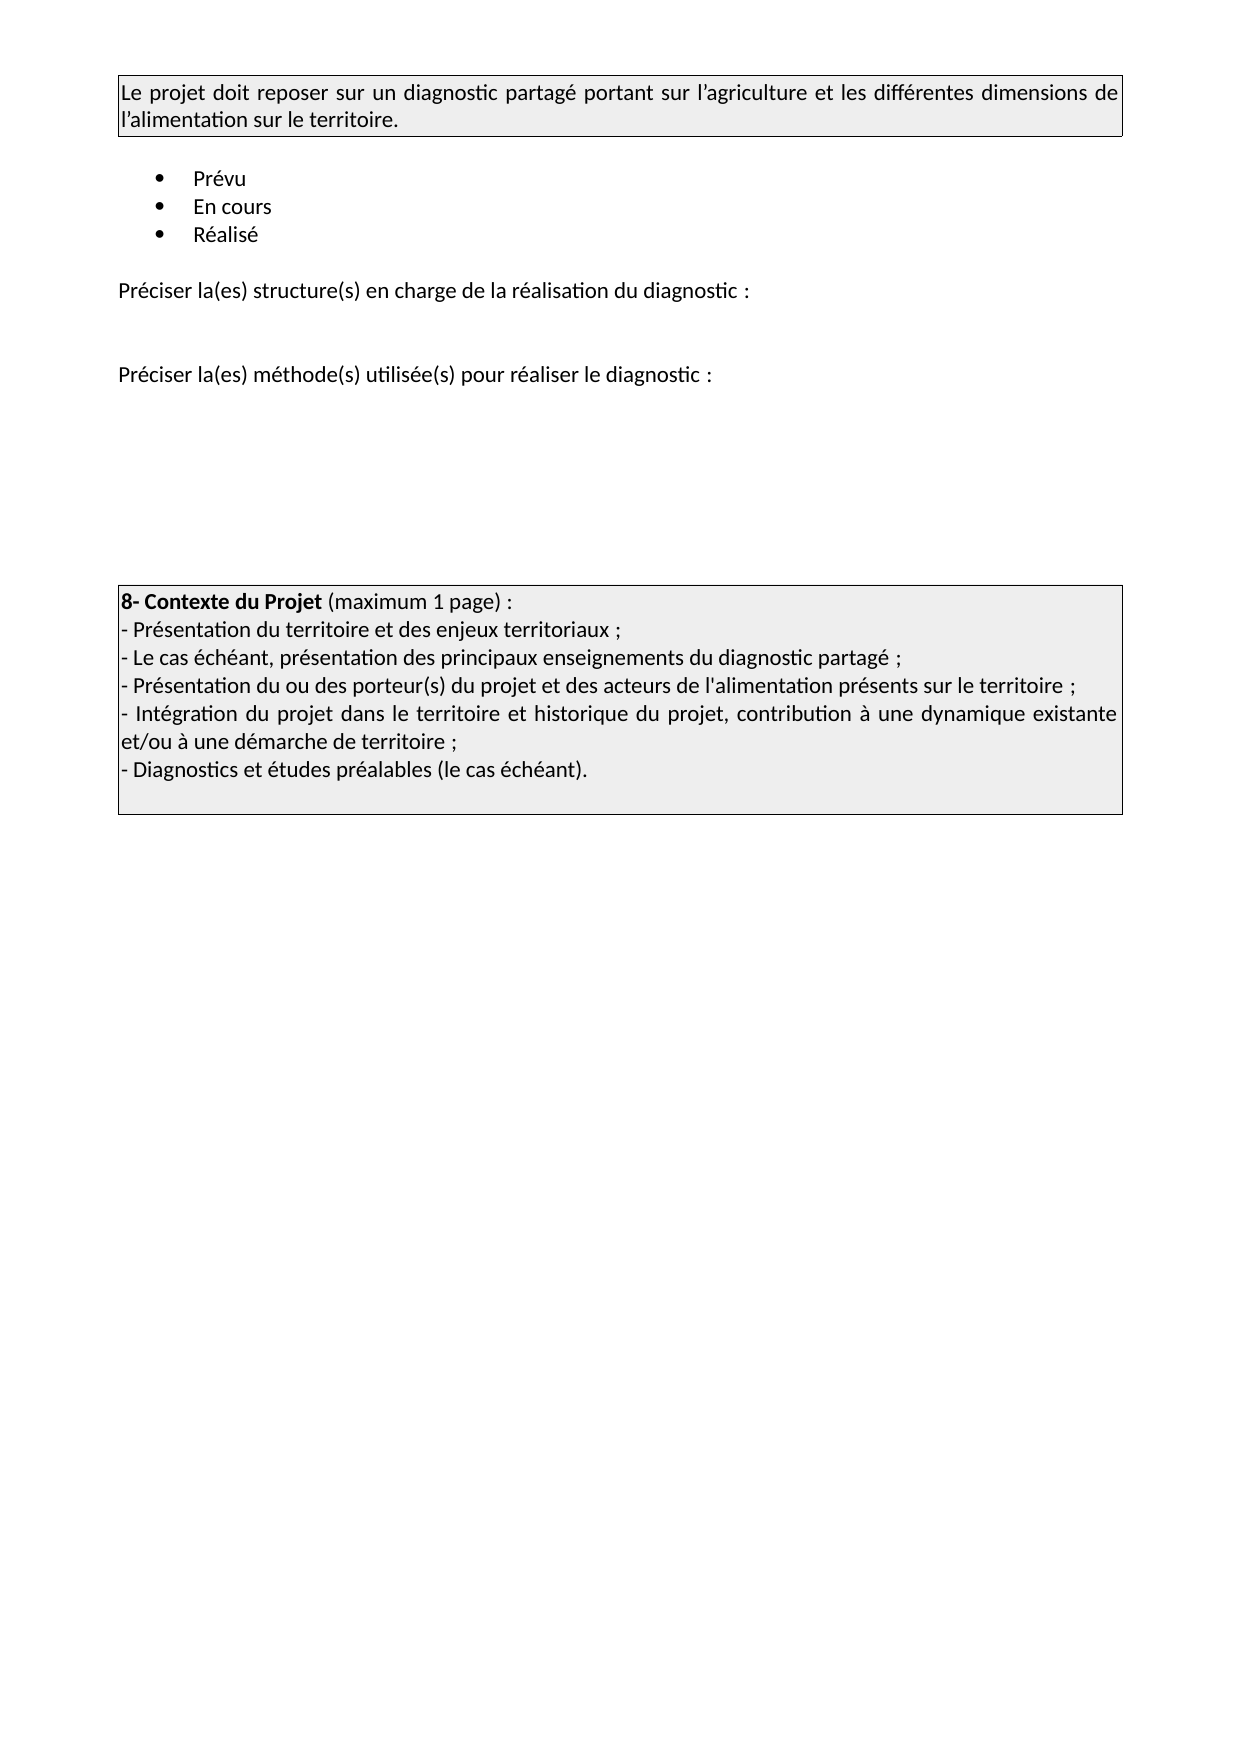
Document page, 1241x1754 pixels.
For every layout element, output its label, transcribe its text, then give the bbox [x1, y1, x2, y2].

list Réalisé [156, 220, 1122, 248]
text Préciser la(es) méthode(s) utilisée(s) pour réaliser le diagnostic : [118, 360, 1122, 388]
list Prévu [156, 164, 1122, 192]
text - Intégration du projet dans le territoire et historique du projet, contribution à une dynamique existante et/ou à une démarche de territoire ; [119, 697, 1122, 753]
text - Présentation du territoire et des enjeux territoriaux ; [119, 613, 1122, 641]
text Le projet doit reposer sur un diagnostic partagé portant sur l’agriculture et les différentes dimensions de l’alimentation sur le territoire. [119, 76, 1122, 136]
text Préciser la(es) structure(s) en charge de la réalisation du diagnostic : [118, 276, 1122, 304]
list En cours [156, 192, 1122, 220]
text - Diagnostics et études préalables (le cas échéant). [119, 753, 1122, 781]
text - Présentation du ou des porteur(s) du projet et des acteurs de l'alimentation présents sur le territoire ; [119, 669, 1122, 697]
text 8- Contexte du Projet (maximum 1 page) : [119, 586, 1122, 613]
text - Le cas échéant, présentation des principaux enseignements du diagnostic partagé ; [119, 641, 1122, 669]
